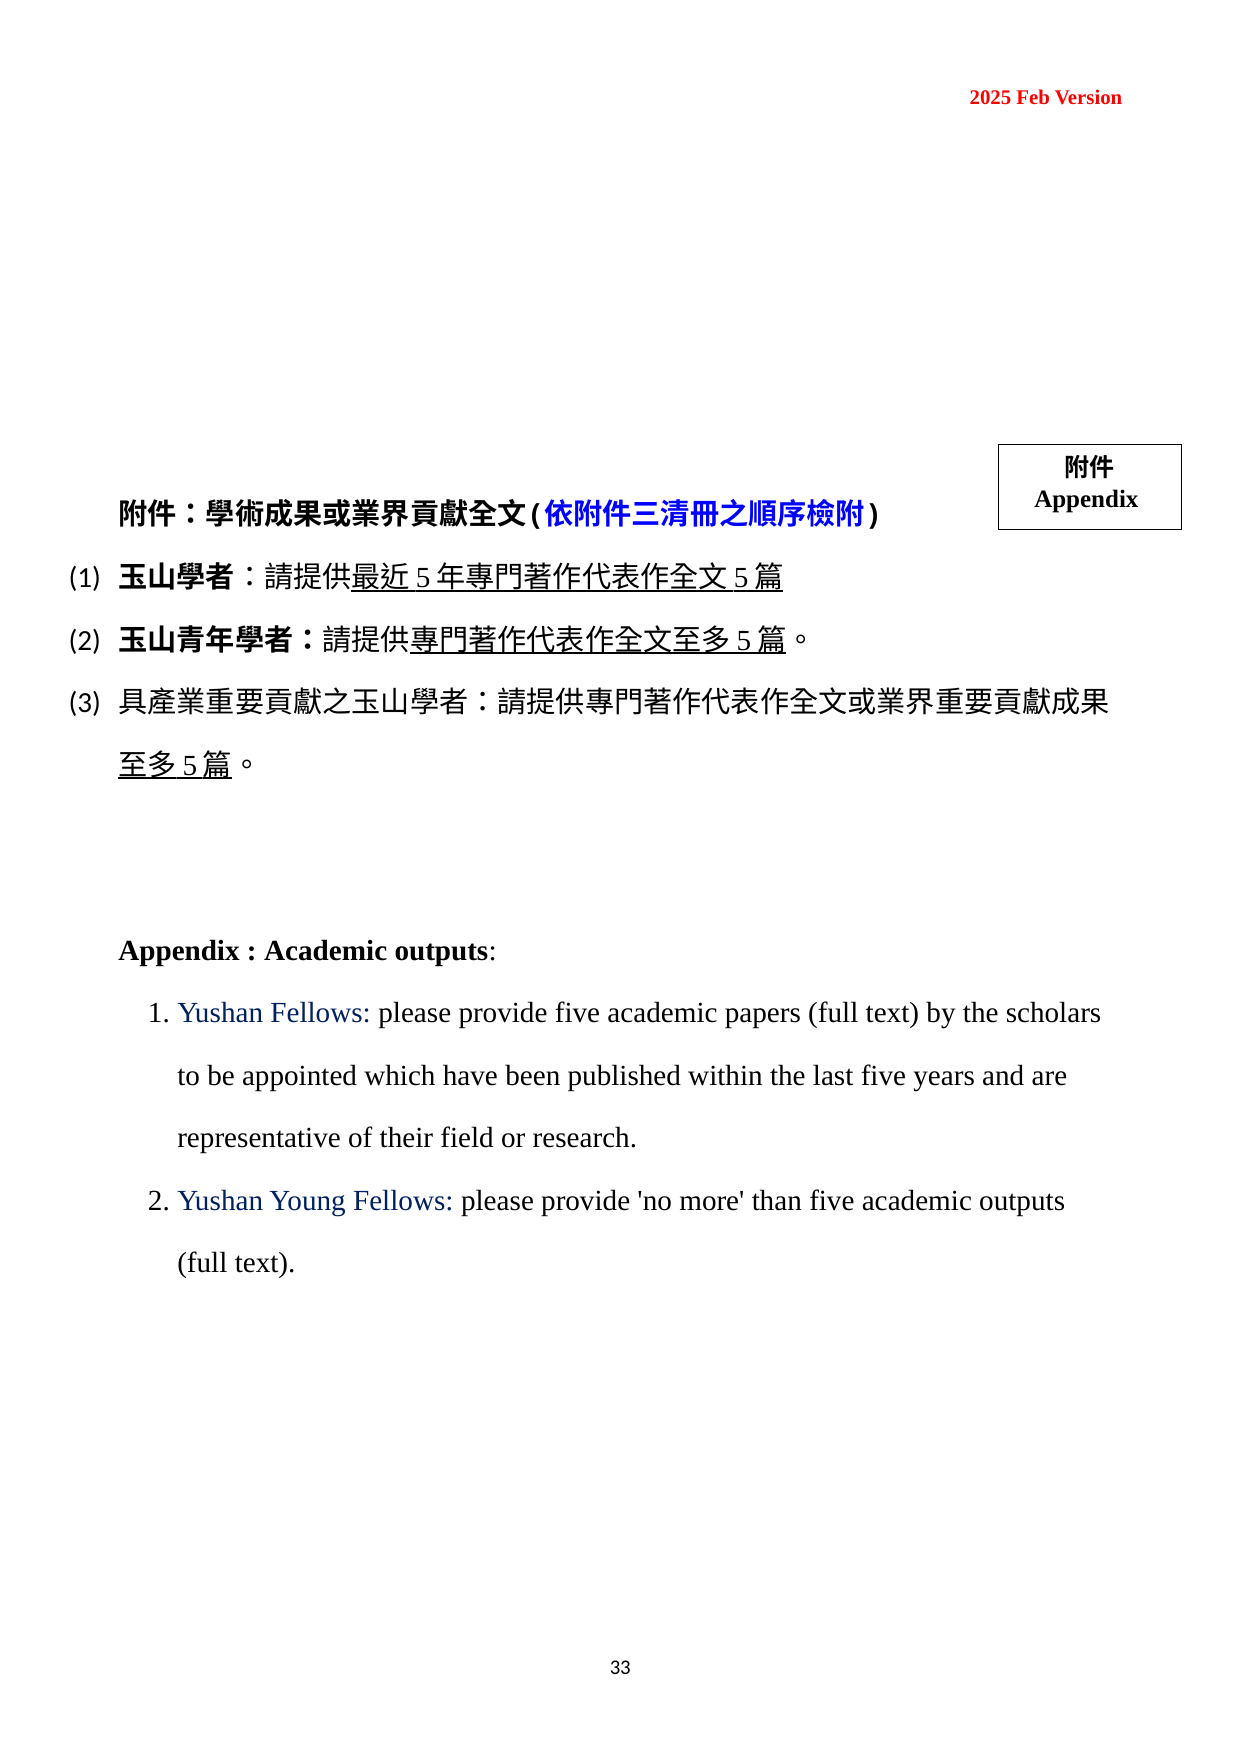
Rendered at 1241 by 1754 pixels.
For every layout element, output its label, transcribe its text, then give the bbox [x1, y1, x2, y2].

list 玉山學者：請提供最近5年專門著作代表作全文5篇 [68, 533, 1122, 596]
text 1. Yushan Fellows: please provide five academic papers (full text) by the scholars to be appointed which have been published within the last five years and are representative of their field or research. [148, 971, 1122, 1158]
text Appendix : Academic outputs: [118, 908, 1122, 971]
text 2. Yushan Young Fellows: please provide 'no more' than five academic outputs (full text). [148, 1158, 1122, 1283]
text 附件 [1013, 451, 1166, 482]
list 玉山青年學者：請提供專門著作代表作全文至多5篇。 [68, 596, 1122, 658]
text Appendix [1013, 482, 1166, 514]
list 具產業重要貢獻之玉山學者：請提供專門著作代表作全文或業界重要貢獻成果至多5篇。 [68, 658, 1122, 783]
text 附件：學術成果或業界貢獻全文(依附件三清冊之順序檢附) [118, 471, 1122, 533]
